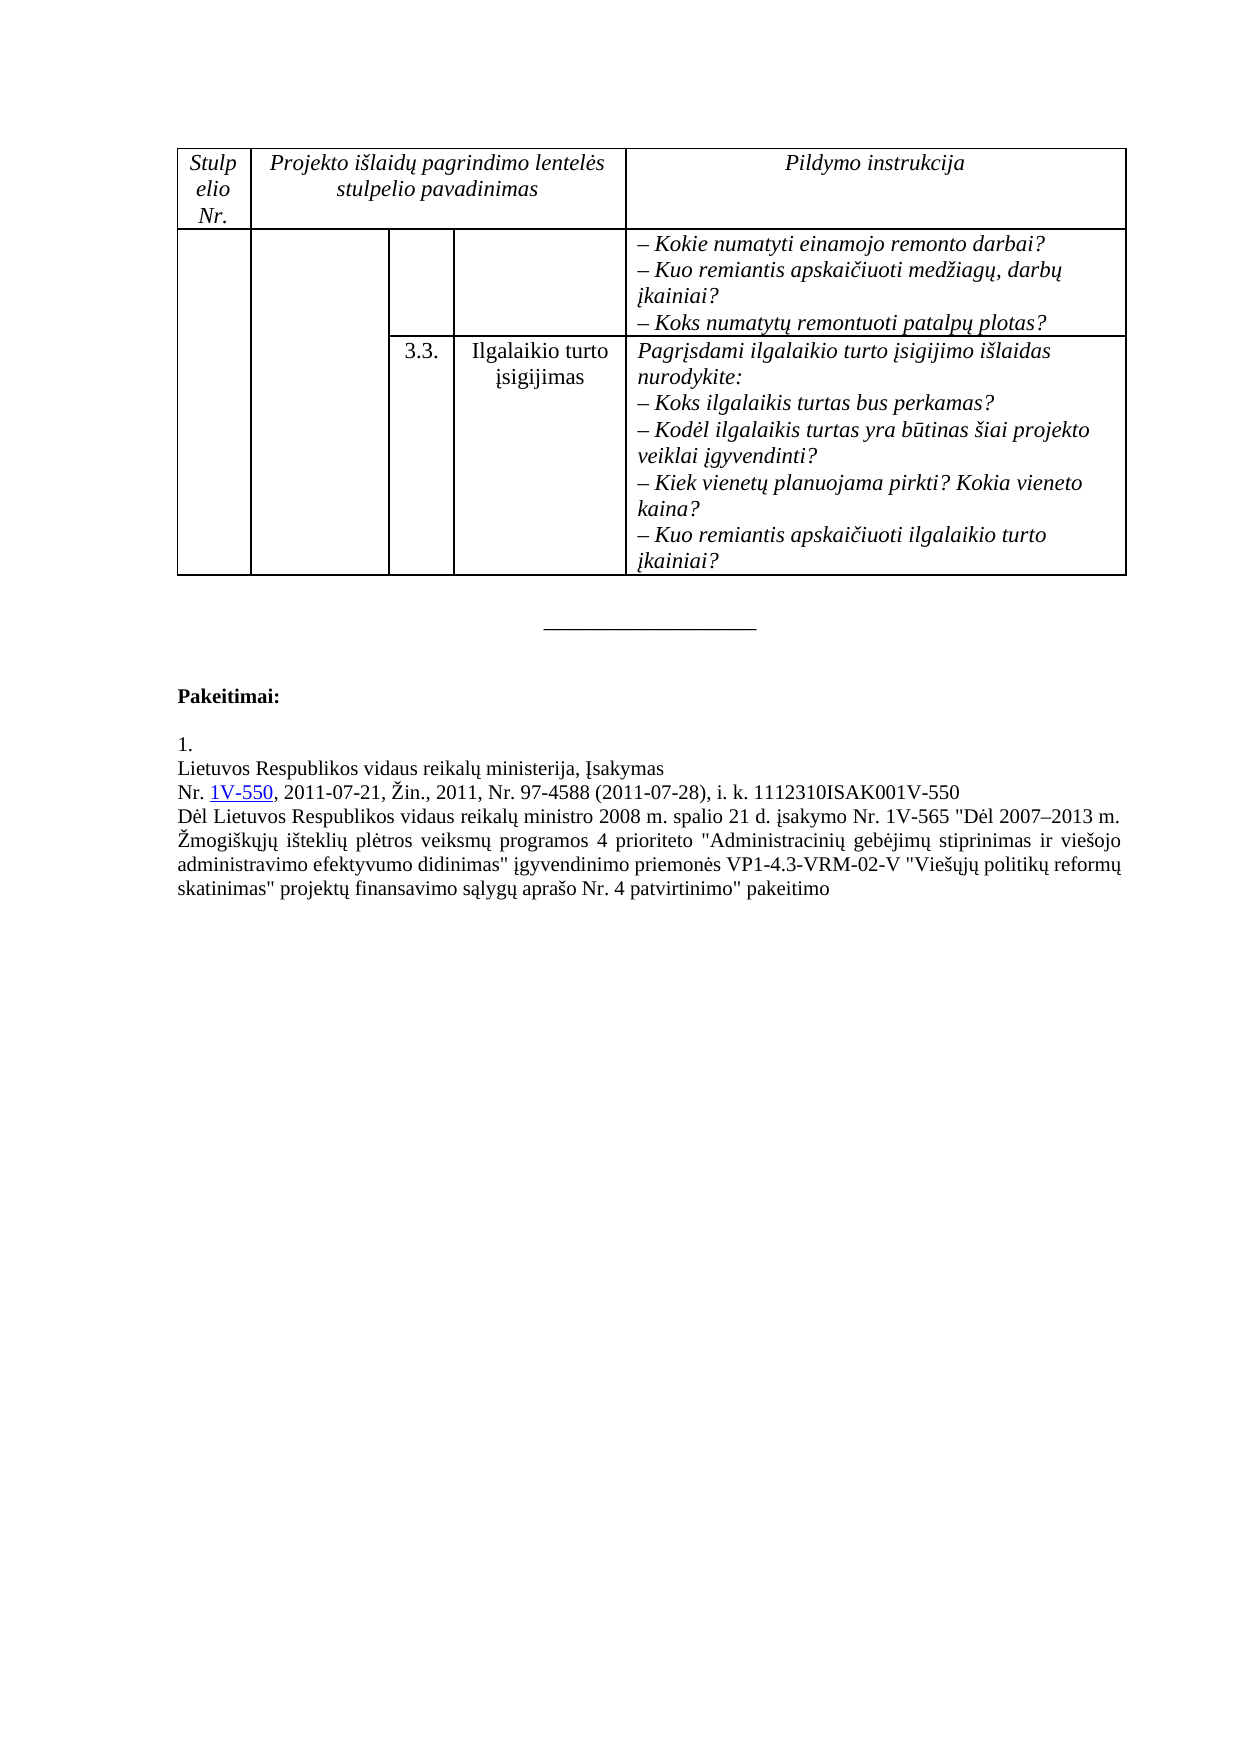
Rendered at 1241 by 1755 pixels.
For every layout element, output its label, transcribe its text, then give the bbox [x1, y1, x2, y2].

text Pakeitimai: [177, 683, 1122, 708]
text 1. [177, 732, 1122, 756]
table_cell Ilgalaikio turto įsigijimas [455, 337, 625, 574]
table_cell [390, 230, 453, 335]
table_cell [252, 230, 388, 574]
table_header Projekto išlaidų pagrindimo lentelės stulpelio pavadinimas [252, 149, 625, 228]
table_cell – Kokie numatyti einamojo remonto darbai? – Kuo remiantis apskaičiuoti medžiagų, darbų įkainiai? – Koks numatytų remontuoti patalpų plotas? [627, 230, 1125, 335]
table_cell [178, 230, 250, 574]
table_cell Pagrįsdami ilgalaikio turto įsigijimo išlaidas nurodykite: – Koks ilgalaikis turtas bus perkamas? – Kodėl ilgalaikis turtas yra būtinas šiai projekto veiklai įgyvendinti? – Kiek vienetų planuojama pirkti? Kokia vieneto kaina? – Kuo remiantis apskaičiuoti ilgalaikio turto įkainiai? [627, 337, 1125, 574]
table_header Pildymo instrukcija [627, 149, 1125, 228]
table_cell [455, 230, 625, 335]
text Nr. 1V-550, 2011-07-21, Žin., 2011, Nr. 97-4588 (2011-07-28), i. k. 1112310ISAK001V-550 [177, 780, 1122, 804]
text Lietuvos Respublikos vidaus reikalų ministerija, Įsakymas [177, 756, 1122, 780]
table_cell 3.3. [390, 337, 453, 574]
text _________________ [177, 604, 1122, 633]
table_header Stulpelio Nr. [178, 149, 250, 228]
text Dėl Lietuvos Respublikos vidaus reikalų ministro 2008 m. spalio 21 d. įsakymo Nr. 1V-565 "Dėl 2007–2013 m. Žmogiškųjų išteklių plėtros veiksmų programos 4 prioriteto "Administracinių gebėjimų stiprinimas ir viešojo administravimo efektyvumo didinimas" įgyvendinimo priemonės VP1-4.3-VRM-02-V "Viešųjų politikų reformų skatinimas" projektų finansavimo sąlygų aprašo Nr. 4 patvirtinimo" pakeitimo [177, 804, 1122, 900]
